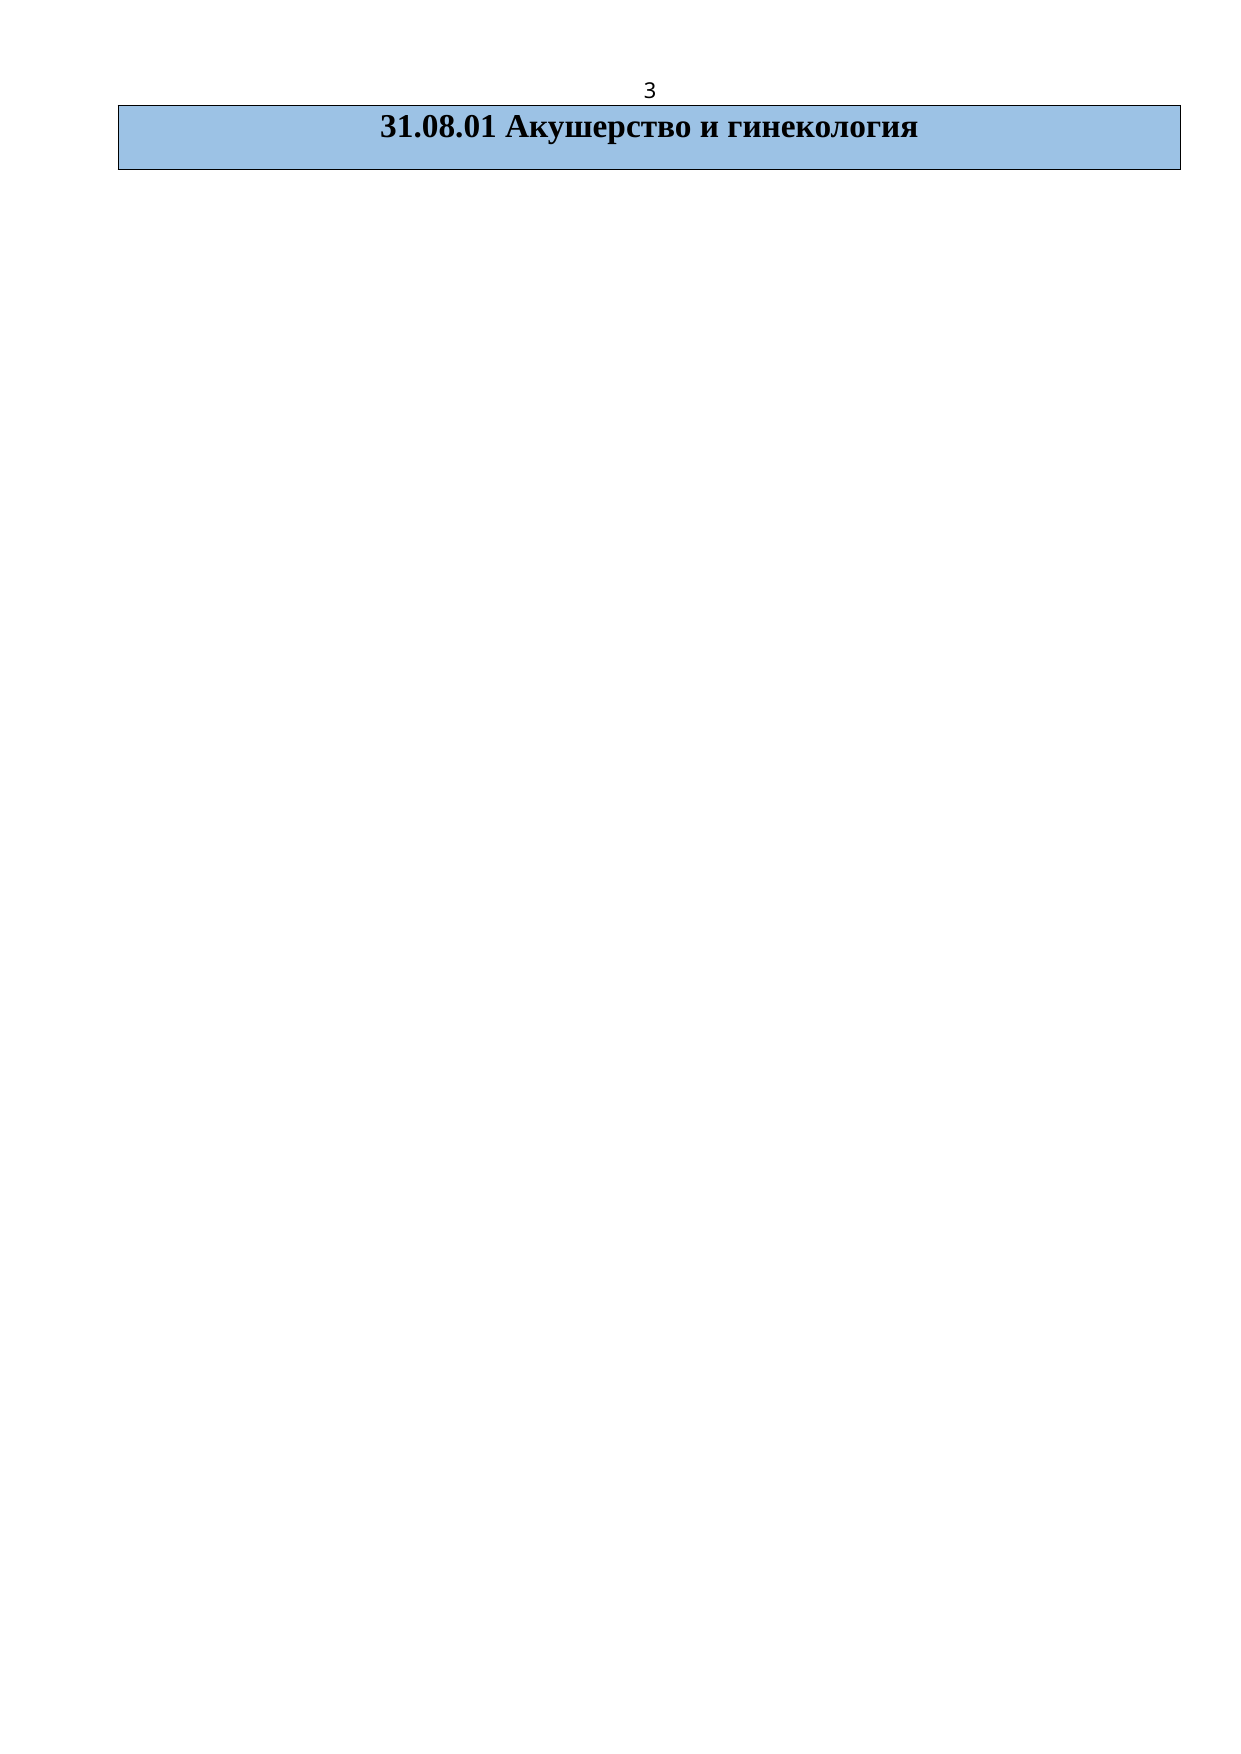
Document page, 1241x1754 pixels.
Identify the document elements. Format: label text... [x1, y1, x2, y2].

table_header 31.08.01 Акушерство и гинекология [119, 106, 1180, 169]
